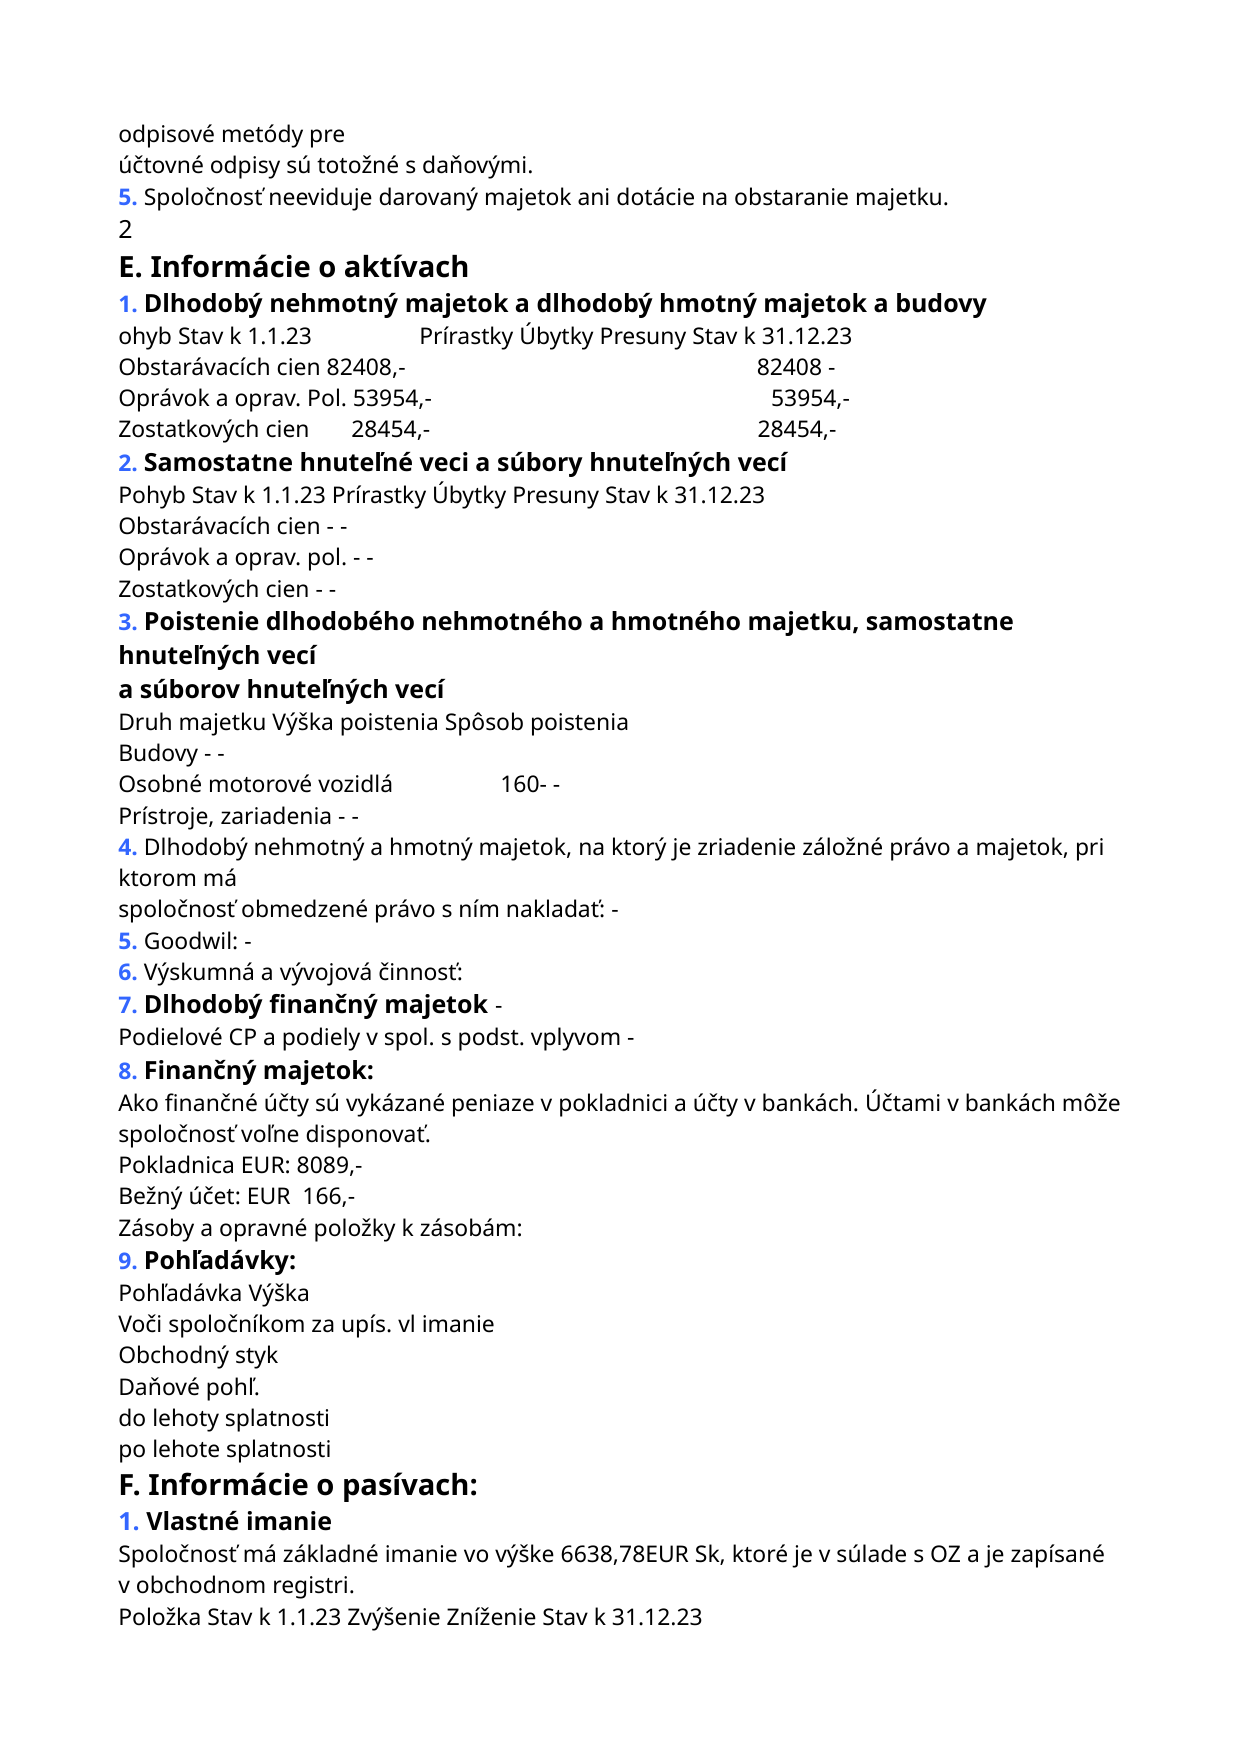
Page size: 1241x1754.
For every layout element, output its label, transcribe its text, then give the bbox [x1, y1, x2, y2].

text 2 [118, 212, 1122, 246]
text Ako finančné účty sú vykázané peniaze v pokladnici a účty v bankách. Účtami v bankách môže [118, 1087, 1122, 1118]
text Druh majetku Výška poistenia Spôsob poistenia [118, 706, 1122, 737]
text ohyb Stav k 1.1.23 Prírastky Úbytky Presuny Stav k 31.12.23 [118, 320, 1122, 351]
text E. Informácie o aktívach [118, 246, 1122, 286]
text F. Informácie o pasívach: [118, 1464, 1122, 1504]
text 6. Výskumná a vývojová činnosť: [118, 956, 1122, 987]
text Obstarávacích cien 82408,- 82408 - [118, 351, 1122, 382]
text Podielové CP a podiely v spol. s podst. vplyvom - [118, 1021, 1122, 1052]
text Zásoby a opravné položky k zásobám: [118, 1212, 1122, 1243]
text Spoločnosť má základné imanie vo výške 6638,78EUR Sk, ktoré je v súlade s OZ a je zapísané [118, 1538, 1122, 1569]
text 5. Spoločnosť neeviduje darovaný majetok ani dotácie na obstaranie majetku. [118, 181, 1122, 212]
text 2. Samostatne hnuteľné veci a súbory hnuteľných vecí [118, 445, 1122, 479]
text Osobné motorové vozidlá 160- - [118, 768, 1122, 800]
text Prístroje, zariadenia - - [118, 800, 1122, 831]
text odpisové metódy pre [118, 118, 1122, 149]
text Oprávok a oprav. pol. - - [118, 541, 1122, 572]
text 7. Dlhodobý finančný majetok - [118, 987, 1122, 1021]
text v obchodnom registri. [118, 1569, 1122, 1601]
text Zostatkových cien - - [118, 572, 1122, 604]
text Daňové pohľ. [118, 1371, 1122, 1402]
text Bežný účet: EUR 166,- [118, 1180, 1122, 1212]
text 5. Goodwil: - [118, 925, 1122, 956]
text spoločnosť voľne disponovať. [118, 1118, 1122, 1149]
text účtovné odpisy sú totožné s daňovými. [118, 149, 1122, 181]
text Voči spoločníkom za upís. vl imanie [118, 1308, 1122, 1339]
text Zostatkových cien 28454,- 28454,- [118, 413, 1122, 445]
text 1. Vlastné imanie [118, 1504, 1122, 1538]
text a súborov hnuteľných vecí [118, 672, 1122, 706]
text Oprávok a oprav. Pol. 53954,- 53954,- [118, 382, 1122, 413]
text Položka Stav k 1.1.23 Zvýšenie Zníženie Stav k 31.12.23 [118, 1601, 1122, 1632]
text do lehoty splatnosti [118, 1402, 1122, 1433]
text po lehote splatnosti [118, 1433, 1122, 1464]
text Obstarávacích cien - - [118, 510, 1122, 541]
text Obchodný styk [118, 1339, 1122, 1371]
text 3. Poistenie dlhodobého nehmotného a hmotného majetku, samostatne hnuteľných vecí [118, 604, 1122, 672]
text 1. Dlhodobý nehmotný majetok a dlhodobý hmotný majetok a budovy [118, 286, 1122, 320]
text spoločnosť obmedzené právo s ním nakladať: - [118, 893, 1122, 925]
text Pohyb Stav k 1.1.23 Prírastky Úbytky Presuny Stav k 31.12.23 [118, 479, 1122, 510]
text Budovy - - [118, 737, 1122, 768]
text 8. Finančný majetok: [118, 1052, 1122, 1087]
text Pohľadávka Výška [118, 1277, 1122, 1308]
text 9. Pohľadávky: [118, 1243, 1122, 1277]
text 4. Dlhodobý nehmotný a hmotný majetok, na ktorý je zriadenie záložné právo a majetok, pri ktorom má [118, 831, 1122, 893]
text Pokladnica EUR: 8089,- [118, 1149, 1122, 1180]
